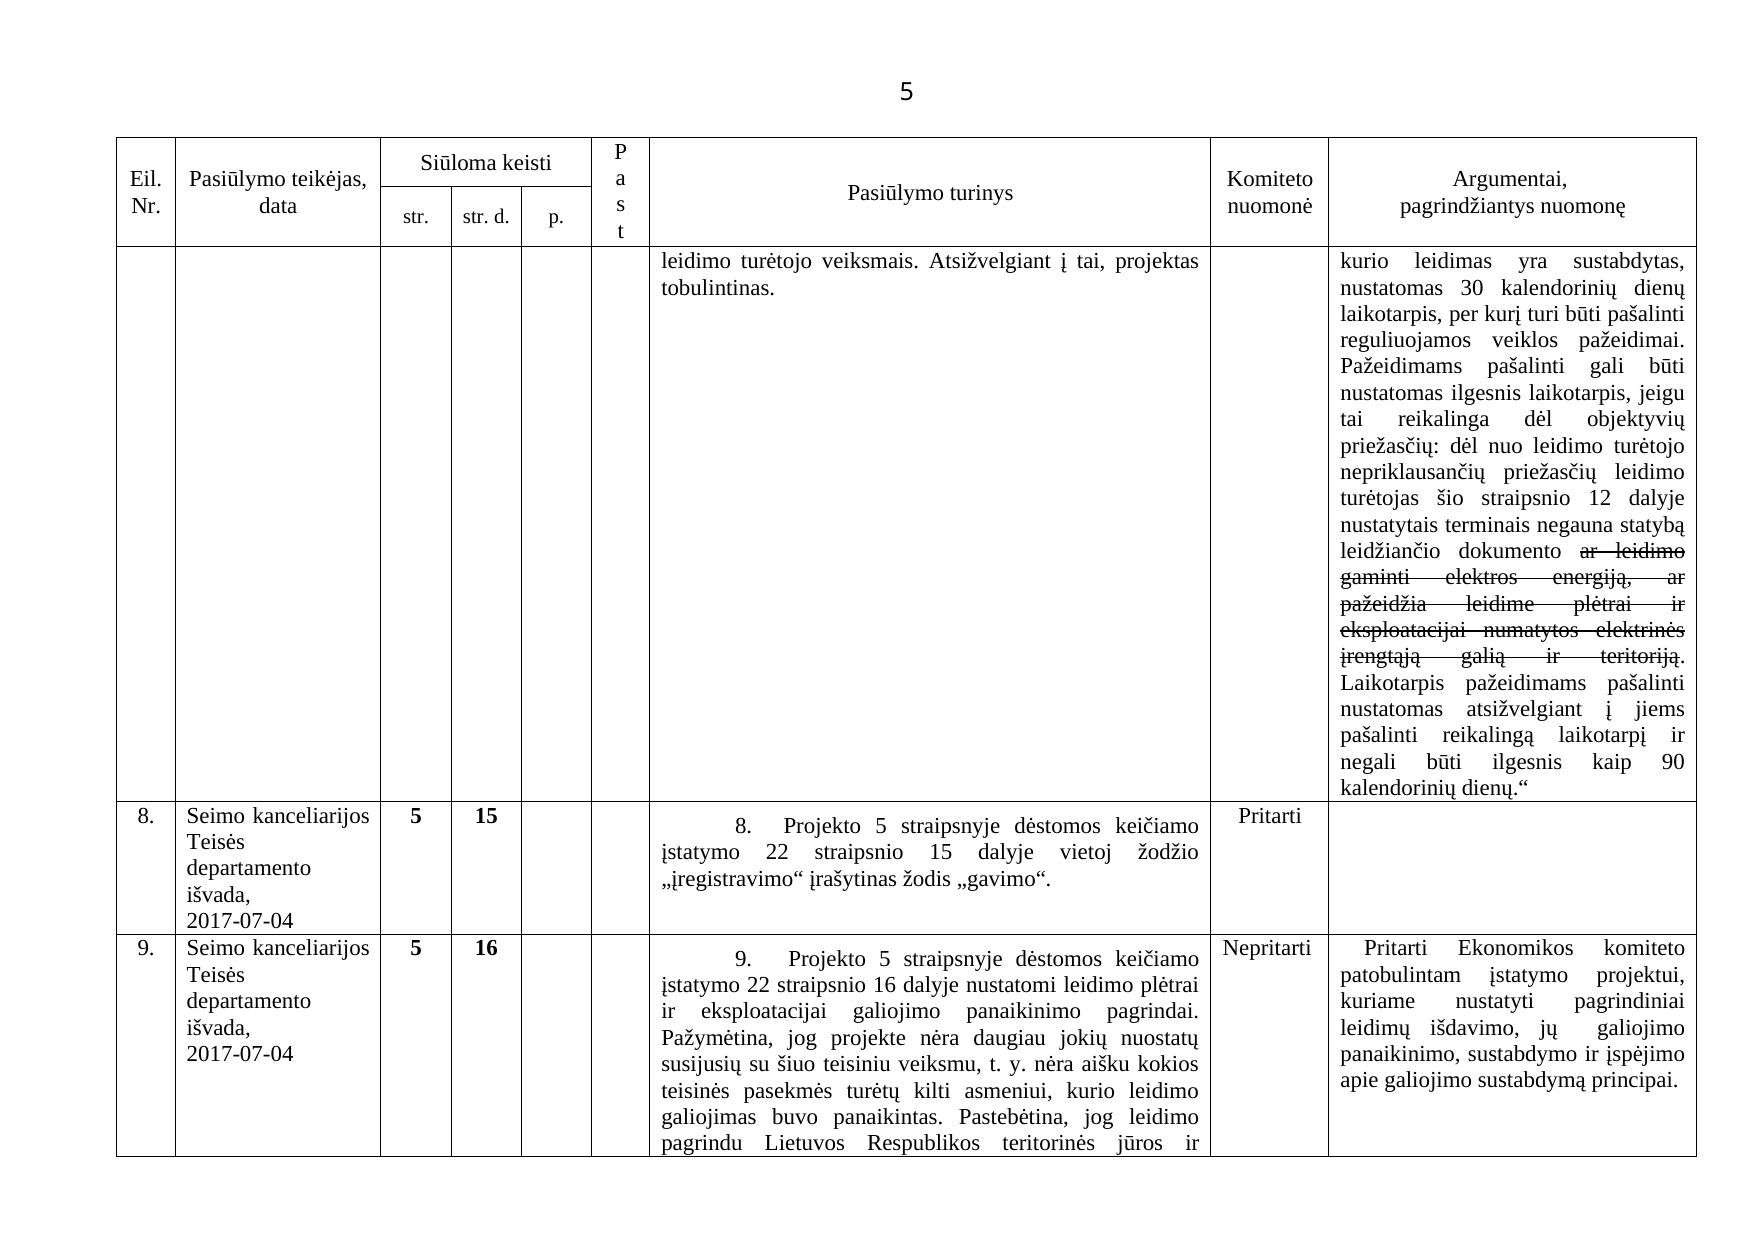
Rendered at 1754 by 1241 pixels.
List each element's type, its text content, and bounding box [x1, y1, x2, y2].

table_cell 16 [452, 935, 521, 1156]
table_cell str. [381, 187, 451, 246]
table_cell [452, 247, 521, 801]
table_cell 8. [117, 802, 175, 933]
table_cell p. [522, 187, 591, 246]
table_header Argumentai, pagrindžiantys nuomonę [1329, 138, 1696, 246]
table_header Eil. Nr. [117, 138, 175, 246]
table_cell [1329, 802, 1696, 933]
table_cell [381, 247, 451, 801]
table_cell [176, 247, 380, 801]
table_cell Nepritarti [1211, 935, 1328, 1156]
table_cell Pritarti Ekonomikos komiteto patobulintam įstatymo projektui, kuriame nustatyti pagrindiniai leidimų išdavimo, jų galiojimo panaikinimo, sustabdymo ir įspėjimo apie galiojimo sustabdymą principai. [1329, 935, 1696, 1156]
table_cell leidimo turėtojo veiksmais. Atsižvelgiant į tai, projektas tobulintinas. [650, 247, 1210, 801]
table_cell 15 [452, 802, 521, 933]
table_cell [522, 247, 591, 801]
table_cell [592, 802, 649, 933]
table_cell Pritarti [1211, 802, 1328, 933]
table_cell kurio leidimas yra sustabdytas, nustatomas 30 kalendorinių dienų laikotarpis, per kurį turi būti pašalinti reguliuojamos veiklos pažeidimai. Pažeidimams pašalinti gali būti nustatomas ilgesnis laikotarpis, jeigu tai reikalinga dėl objektyvių priežasčių: dėl nuo leidimo turėtojo nepriklausančių priežasčių leidimo turėtojas šio straipsnio 12 dalyje nustatytais terminais negauna statybą leidžiančio dokumento ar leidimo gaminti elektros energiją, ar pažeidžia leidime plėtrai ir eksploatacijai numatytos elektrinės įrengtąją galią ir teritoriją. Laikotarpis pažeidimams pašalinti nustatomas atsižvelgiant į jiems pašalinti reikalingą laikotarpį ir negali būti ilgesnis kaip 90 kalendorinių dienų.“ [1329, 247, 1696, 801]
table_cell [592, 935, 649, 1156]
table_cell 8. Projekto 5 straipsnyje dėstomos keičiamo įstatymo 22 straipsnio 15 dalyje vietoj žodžio „įregistravimo“ įrašytinas žodis „gavimo“. [650, 802, 1210, 933]
table_cell Seimo kanceliarijos Teisės departamento išvada, 2017-07-04 [176, 935, 380, 1156]
table_cell str. d. [452, 187, 521, 246]
table_cell 5 [381, 935, 451, 1156]
table_cell [1211, 247, 1328, 801]
table_cell [592, 247, 649, 801]
table_cell 5 [381, 802, 451, 933]
table_cell Seimo kanceliarijos Teisės departamento išvada, 2017-07-04 [176, 802, 380, 933]
table_header Pasiūlymo turinys [650, 138, 1210, 246]
table_cell 9. [117, 935, 175, 1156]
table_cell [522, 802, 591, 933]
table_header Komiteto nuomonė [1211, 138, 1328, 246]
table_cell [522, 935, 591, 1156]
table_cell 9. Projekto 5 straipsnyje dėstomos keičiamo įstatymo 22 straipsnio 16 dalyje nustatomi leidimo plėtrai ir eksploatacijai galiojimo panaikinimo pagrindai. Pažymėtina, jog projekte nėra daugiau jokių nuostatų susijusių su šiuo teisiniu veiksmu, t. y. nėra aišku kokios teisinės pasekmės turėtų kilti asmeniui, kurio leidimo galiojimas buvo panaikintas. Pastebėtina, jog leidimo pagrindu Lietuvos Respublikos teritorinės jūros ir [650, 935, 1210, 1156]
table_header Pasiūlymo teikėjas, data [176, 138, 380, 246]
table_cell [117, 247, 175, 801]
table_header Siūloma keisti [381, 138, 591, 186]
table_header Pastabos [592, 138, 649, 246]
